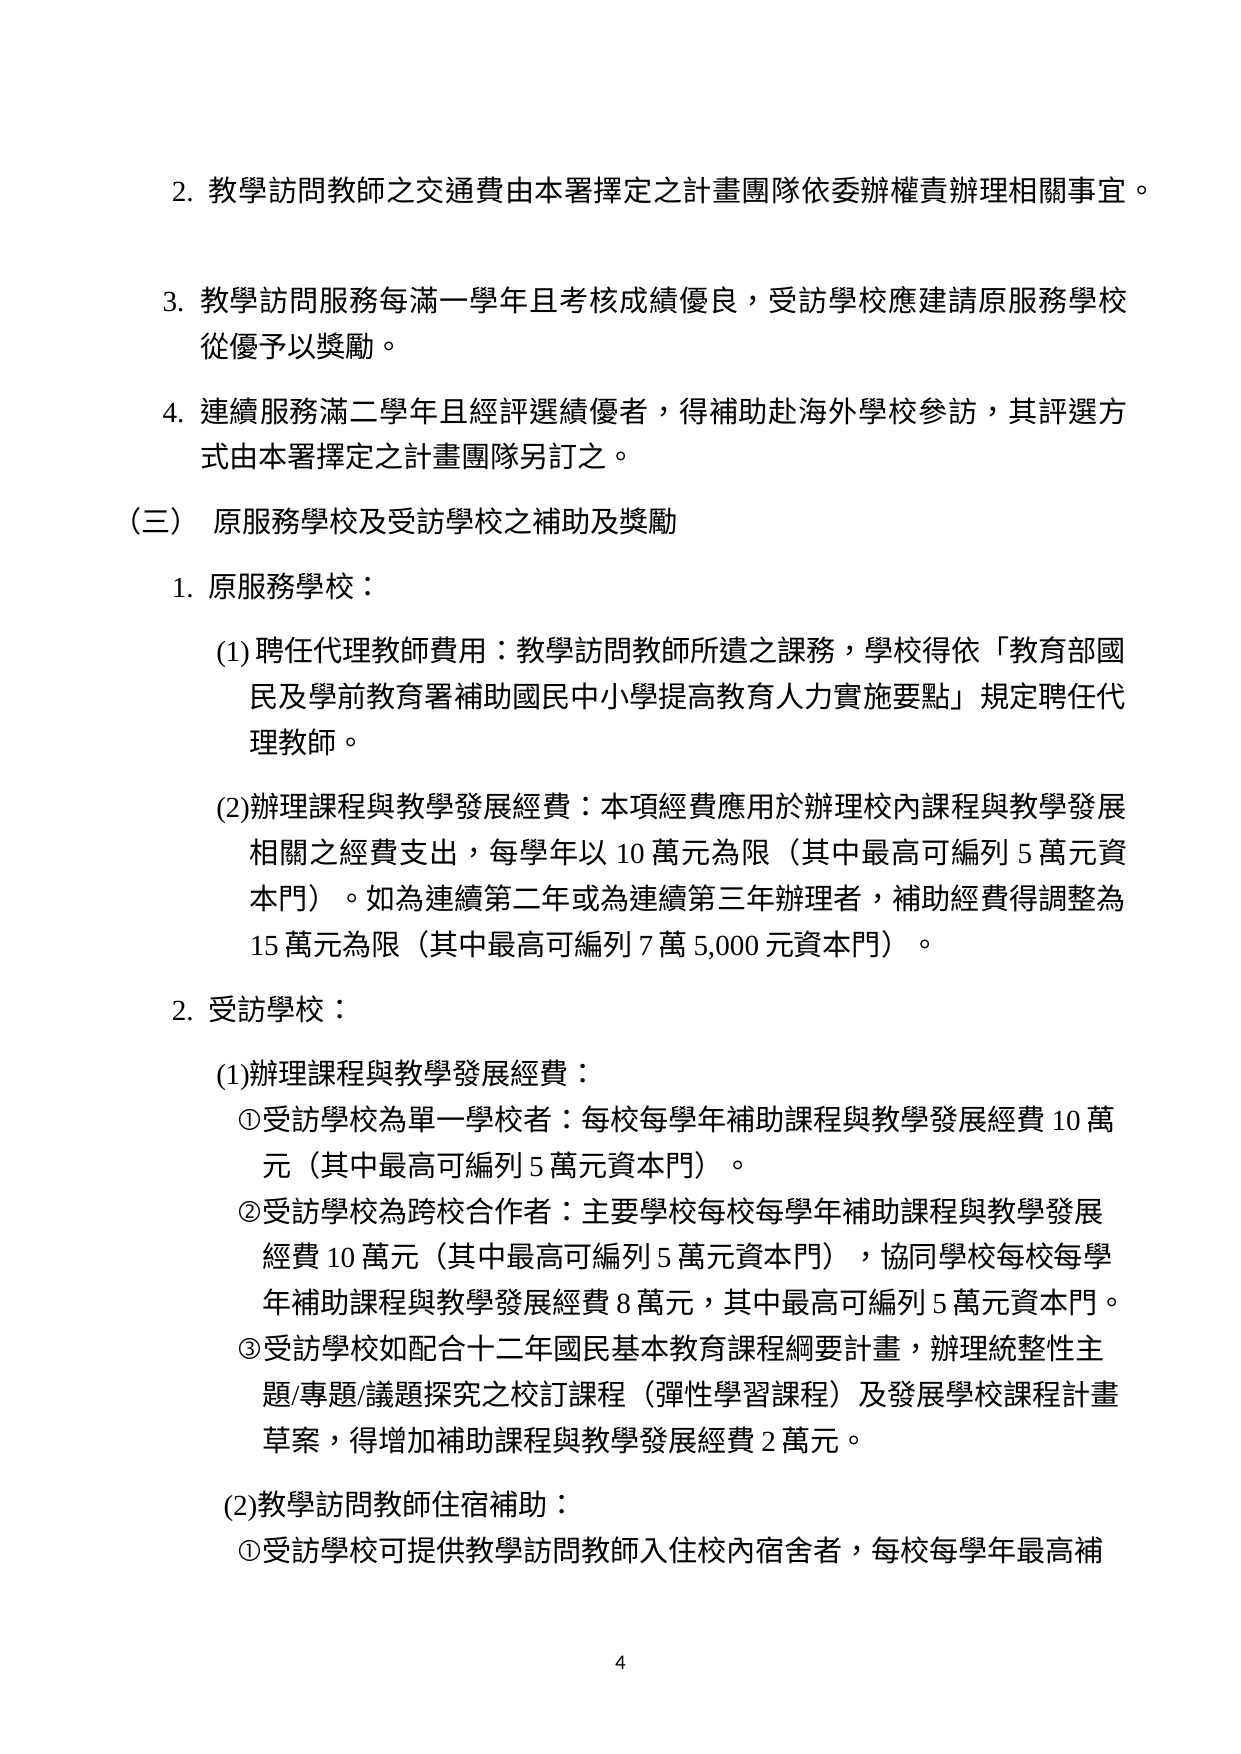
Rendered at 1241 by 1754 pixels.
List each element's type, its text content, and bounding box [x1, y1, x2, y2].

list 受訪學校為跨校合作者：主要學校每校每學年補助課程與教學發展經費10萬元（其中最高可編列5萬元資本門），協同學校每校每學年補助課程與教學發展經費8萬元，其中最高可編列5萬元資本門。 [236, 1185, 1128, 1323]
list (1) 聘任代理教師費用：教學訪問教師所遺之課務，學校得依「教育部國民及學前教育署補助國民中小學提高教育人力實施要點」規定聘任代理教師。 [216, 625, 1128, 762]
list (1)辦理課程與教學發展經費： [216, 1048, 1128, 1094]
list 受訪學校可提供教學訪問教師入住校內宿舍者，每校每學年最高補 [236, 1525, 1128, 1571]
list 受訪學校如配合十二年國民基本教育課程綱要計畫，辦理統整性主題/專題/議題探究之校訂課程（彈性學習課程）及發展學校課程計畫草案，得增加補助課程與教學發展經費2萬元。 [236, 1323, 1128, 1460]
list 原服務學校及受訪學校之補助及獎勵 [112, 496, 1128, 542]
list 受訪學校為單一學校者：每校每學年補助課程與教學發展經費10萬元（其中最高可編列5萬元資本門）。 [236, 1094, 1128, 1185]
list 受訪學校： [172, 983, 1128, 1029]
list 原服務學校： [172, 560, 1128, 606]
list 教學訪問服務每滿一學年且考核成績優良，受訪學校應建請原服務學校從優予以獎勵。 [162, 275, 1128, 367]
list 教學訪問教師之交通費由本署擇定之計畫團隊依委辦權責辦理相關事宜。 [172, 164, 1128, 256]
list 連續服務滿二學年且經評選績優者，得補助赴海外學校參訪，其評選方式由本署擇定之計畫團隊另訂之。 [162, 385, 1128, 477]
list (2)辦理課程與教學發展經費：本項經費應用於辦理校內課程與教學發展相關之經費支出，每學年以10萬元為限（其中最高可編列5萬元資本門）。如為連續第二年或為連續第三年辦理者，補助經費得調整為15萬元為限（其中最高可編列7萬5,000元資本門）。 [216, 781, 1128, 964]
list (2)教學訪問教師住宿補助： [216, 1479, 1128, 1525]
